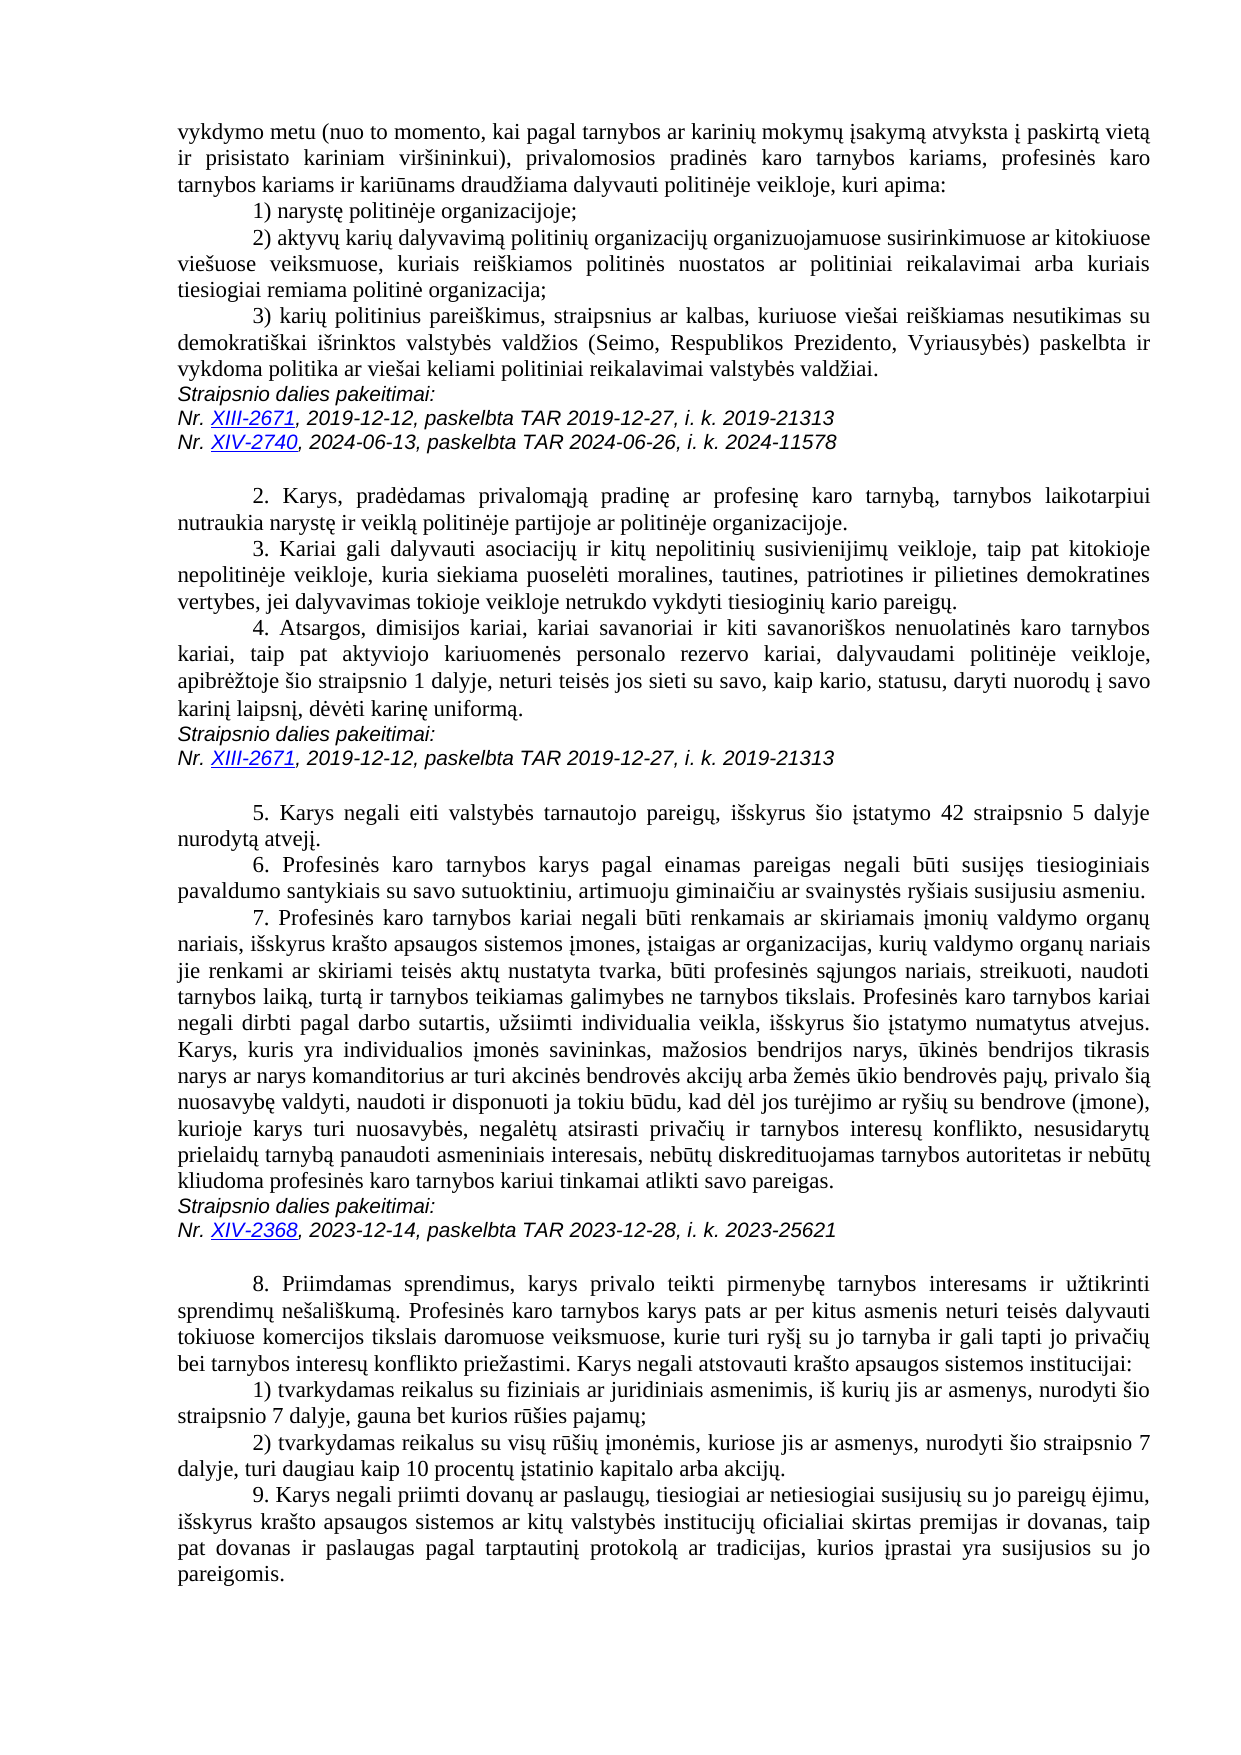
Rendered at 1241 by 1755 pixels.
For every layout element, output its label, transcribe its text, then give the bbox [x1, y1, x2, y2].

text 6. Profesinės karo tarnybos karys pagal einamas pareigas negali būti susijęs tiesioginiais pavaldumo santykiais su savo sutuoktiniu, artimuoju giminaičiu ar svainystės ryšiais susijusiu asmeniu. [177, 851, 1152, 904]
text 2) aktyvų karių dalyvavimą politinių organizacijų organizuojamuose susirinkimuose ar kitokiuose viešuose veiksmuose, kuriais reiškiamos politinės nuostatos ar politiniai reikalavimai arba kuriais tiesiogiai remiama politinė organizacija; [177, 223, 1152, 303]
text 1) tvarkydamas reikalus su fiziniais ar juridiniais asmenimis, iš kurių jis ar asmenys, nurodyti šio straipsnio 7 dalyje, gauna bet kurios rūšies pajamų; [177, 1376, 1152, 1429]
text Nr. XIII-2671, 2019-12-12, paskelbta TAR 2019-12-27, i. k. 2019-21313 [177, 746, 1152, 770]
text Straipsnio dalies pakeitimai: [177, 382, 1152, 406]
text 1) narystę politinėje organizacijoje; [177, 197, 1152, 223]
text Straipsnio dalies pakeitimai: [177, 722, 1152, 746]
text 9. Karys negali priimti dovanų ar paslaugų, tiesiogiai ar netiesiogiai susijusių su jo pareigų ėjimu, išskyrus krašto apsaugos sistemos ar kitų valstybės institucijų oficialiai skirtas premijas ir dovanas, taip pat dovanas ir paslaugas pagal tarptautinį protokolą ar tradicijas, kurios įprastai yra susijusios su jo pareigomis. [177, 1481, 1152, 1587]
text Straipsnio dalies pakeitimai: [177, 1194, 1152, 1218]
text 2. Karys, pradėdamas privalomąją pradinę ar profesinę karo tarnybą, tarnybos laikotarpiui nutraukia narystę ir veiklą politinėje partijoje ar politinėje organizacijoje. [177, 482, 1152, 535]
text 3) karių politinius pareiškimus, straipsnius ar kalbas, kuriuose viešai reiškiamas nesutikimas su demokratiškai išrinktos valstybės valdžios (Seimo, Respublikos Prezidento, Vyriausybės) paskelbta ir vykdoma politika ar viešai keliami politiniai reikalavimai valstybės valdžiai. [177, 303, 1152, 382]
text 8. Priimdamas sprendimus, karys privalo teikti pirmenybę tarnybos interesams ir užtikrinti sprendimų nešališkumą. Profesinės karo tarnybos karys pats ar per kitus asmenis neturi teisės dalyvauti tokiuose komercijos tikslais daromuose veiksmuose, kurie turi ryšį su jo tarnyba ir gali tapti jo privačių bei tarnybos interesų konflikto priežastimi. Karys negali atstovauti krašto apsaugos sistemos institucijai: [177, 1271, 1152, 1376]
text Nr. XIII-2671, 2019-12-12, paskelbta TAR 2019-12-27, i. k. 2019-21313 [177, 406, 1152, 429]
text 4. Atsargos, dimisijos kariai, kariai savanoriai ir kiti savanoriškos nenuolatinės karo tarnybos kariai, taip pat aktyviojo kariuomenės personalo rezervo kariai, dalyvaudami politinėje veikloje, apibrėžtoje šio straipsnio 1 dalyje, neturi teisės jos sieti su savo, kaip kario, statusu, daryti nuorodų į savo karinį laipsnį, dėvėti karinę uniformą. [177, 614, 1152, 722]
text 5. Karys negali eiti valstybės tarnautojo pareigų, išskyrus šio įstatymo 42 straipsnio 5 dalyje nurodytą atvejį. [177, 798, 1152, 851]
text Nr. XIV-2368, 2023-12-14, paskelbta TAR 2023-12-28, i. k. 2023-25621 [177, 1218, 1152, 1242]
text Nr. XIV-2740, 2024-06-13, paskelbta TAR 2024-06-26, i. k. 2024-11578 [177, 429, 1152, 453]
text vykdymo metu (nuo to momento, kai pagal tarnybos ar karinių mokymų įsakymą atvyksta į paskirtą vietą ir prisistato kariniam viršininkui), privalomosios pradinės karo tarnybos kariams, profesinės karo tarnybos kariams ir kariūnams draudžiama dalyvauti politinėje veikloje, kuri apima: [177, 118, 1152, 197]
text 2) tvarkydamas reikalus su visų rūšių įmonėmis, kuriose jis ar asmenys, nurodyti šio straipsnio 7 dalyje, turi daugiau kaip 10 procentų įstatinio kapitalo arba akcijų. [177, 1429, 1152, 1481]
text 7. Profesinės karo tarnybos kariai negali būti renkamais ar skiriamais įmonių valdymo organų nariais, išskyrus krašto apsaugos sistemos įmones, įstaigas ar organizacijas, kurių valdymo organų nariais jie renkami ar skiriami teisės aktų nustatyta tvarka, būti profesinės sąjungos nariais, streikuoti, naudoti tarnybos laiką, turtą ir tarnybos teikiamas galimybes ne tarnybos tikslais. Profesinės karo tarnybos kariai negali dirbti pagal darbo sutartis, užsiimti individualia veikla, išskyrus šio įstatymo numatytus atvejus. Karys, kuris yra individualios įmonės savininkas, mažosios bendrijos narys, ūkinės bendrijos tikrasis narys ar narys komanditorius ar turi akcinės bendrovės akcijų arba žemės ūkio bendrovės pajų, privalo šią nuosavybę valdyti, naudoti ir disponuoti ja tokiu būdu, kad dėl jos turėjimo ar ryšių su bendrove (įmone), kurioje karys turi nuosavybės, negalėtų atsirasti privačių ir tarnybos interesų konflikto, nesusidarytų prielaidų tarnybą panaudoti asmeniniais interesais, nebūtų diskredituojamas tarnybos autoritetas ir nebūtų kliudoma profesinės karo tarnybos kariui tinkamai atlikti savo pareigas. [177, 904, 1152, 1194]
text 3. Kariai gali dalyvauti asociacijų ir kitų nepolitinių susivienijimų veikloje, taip pat kitokioje nepolitinėje veikloje, kuria siekiama puoselėti moralines, tautines, patriotines ir pilietines demokratines vertybes, jei dalyvavimas tokioje veikloje netrukdo vykdyti tiesioginių kario pareigų. [177, 535, 1152, 614]
